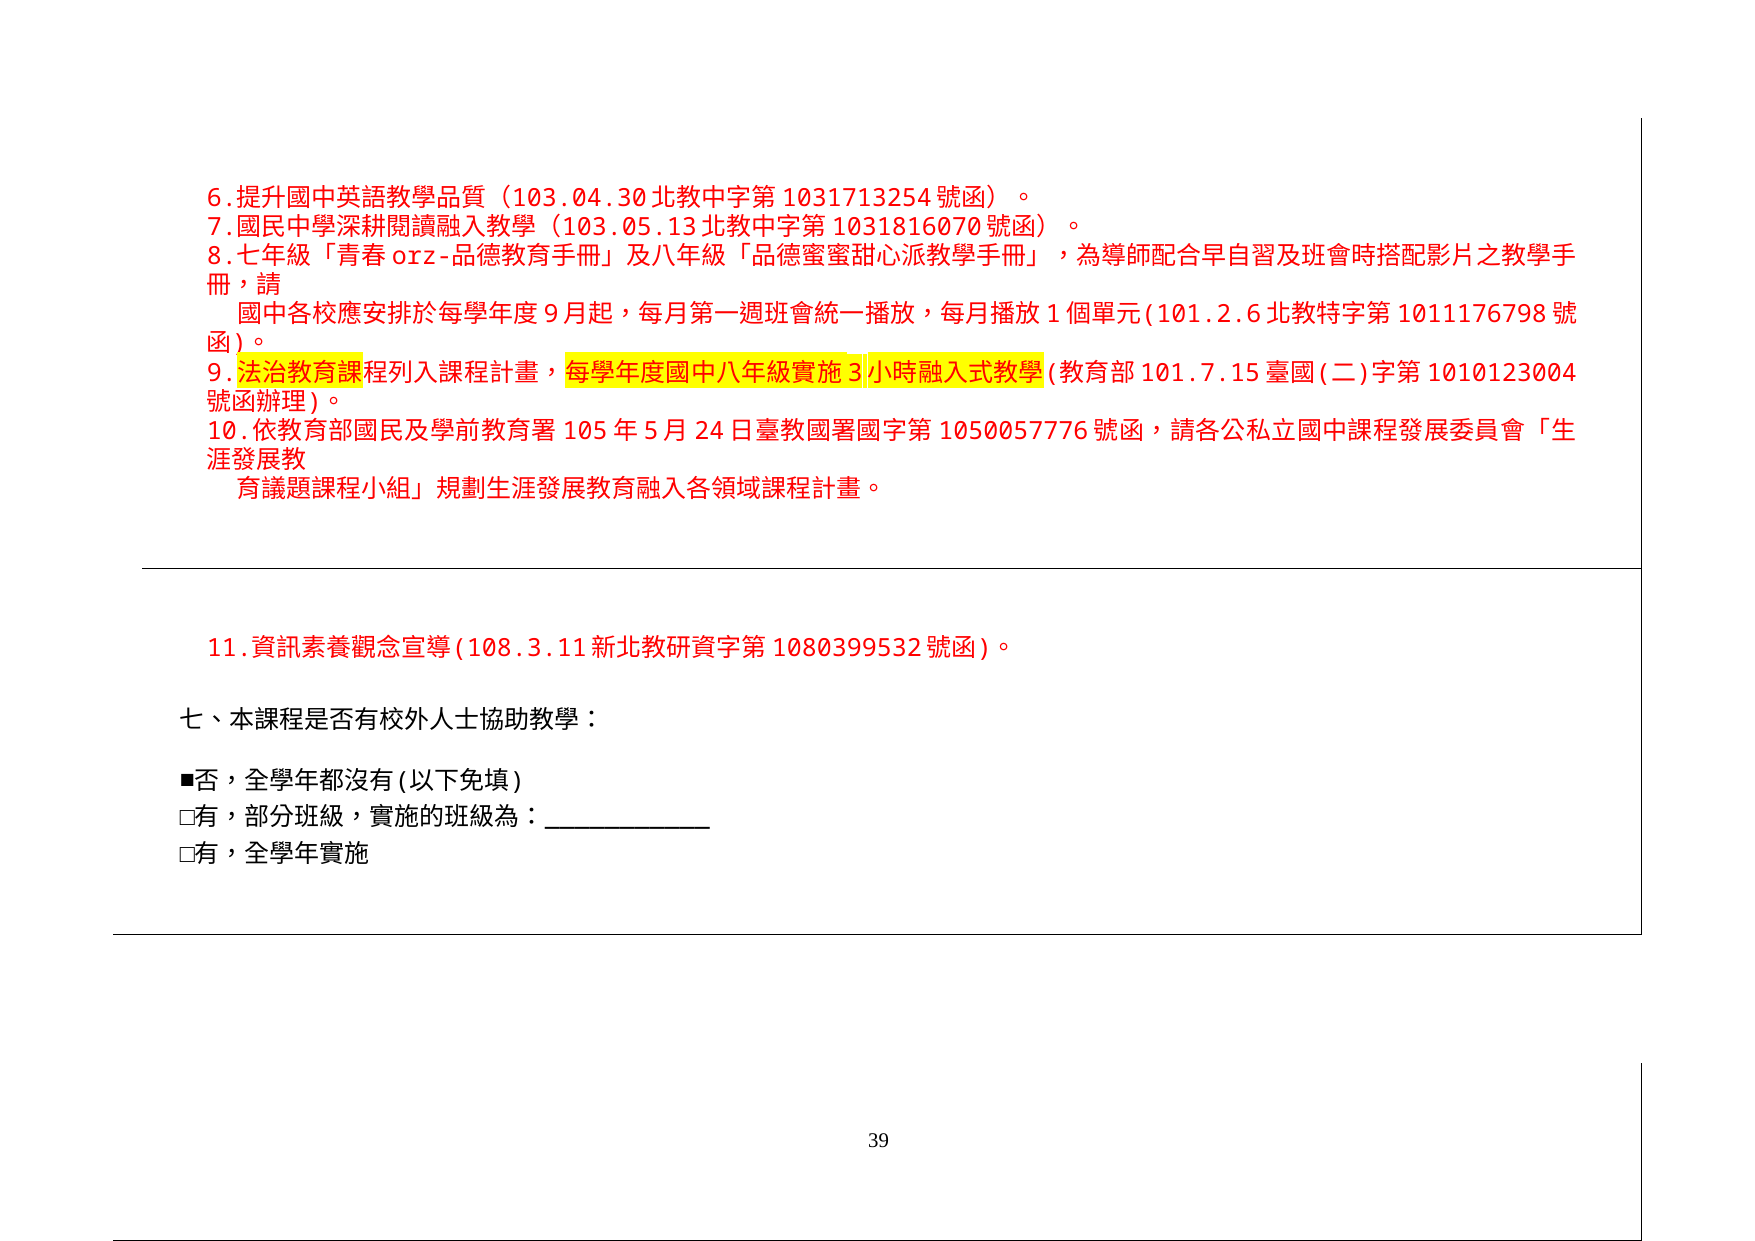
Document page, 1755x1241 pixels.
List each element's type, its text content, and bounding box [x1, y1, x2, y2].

text 8.七年級「青春orz-品德教育手冊」及八年級「品德蜜蜜甜心派教學手冊」，為導師配合早自習及班會時搭配影片之教學手冊，請 [142, 241, 1641, 299]
text 10.依教育部國民及學前教育署105年5月24日臺教國署國字第1050057776號函，請各公私立國中課程發展委員會「生涯發展教 [142, 416, 1641, 474]
text 6.提升國中英語教學品質（103.04.30北教中字第1031713254號函）。 [142, 118, 1641, 212]
text 育議題課程小組」規劃生涯發展教育融入各領域課程計畫。 [142, 474, 1641, 568]
text 國中各校應安排於每學年度9月起，每月第一週班會統一播放，每月播放1個單元(101.2.6北教特字第1011176798號函)。 [142, 299, 1641, 358]
text □有，部分班級，實施的班級為：___________ [112, 797, 1641, 833]
text 11.資訊素養觀念宣導(108.3.11新北教研資字第1080399532號函)。 [112, 568, 1641, 635]
text 7.國民中學深耕閱讀融入教學（103.05.13北教中字第1031816070號函）。 [142, 212, 1641, 241]
text 9.法治教育課程列入課程計畫，每學年度國中八年級實施3小時融入式教學(教育部101.7.15臺國(二)字第1010123004號函辦理)。 [142, 358, 1641, 416]
text ■否，全學年都沒有(以下免填) [112, 696, 1642, 797]
text □有，全學年實施 [112, 833, 1641, 934]
text 七、本課程是否有校外人士協助教學： [112, 635, 1642, 696]
